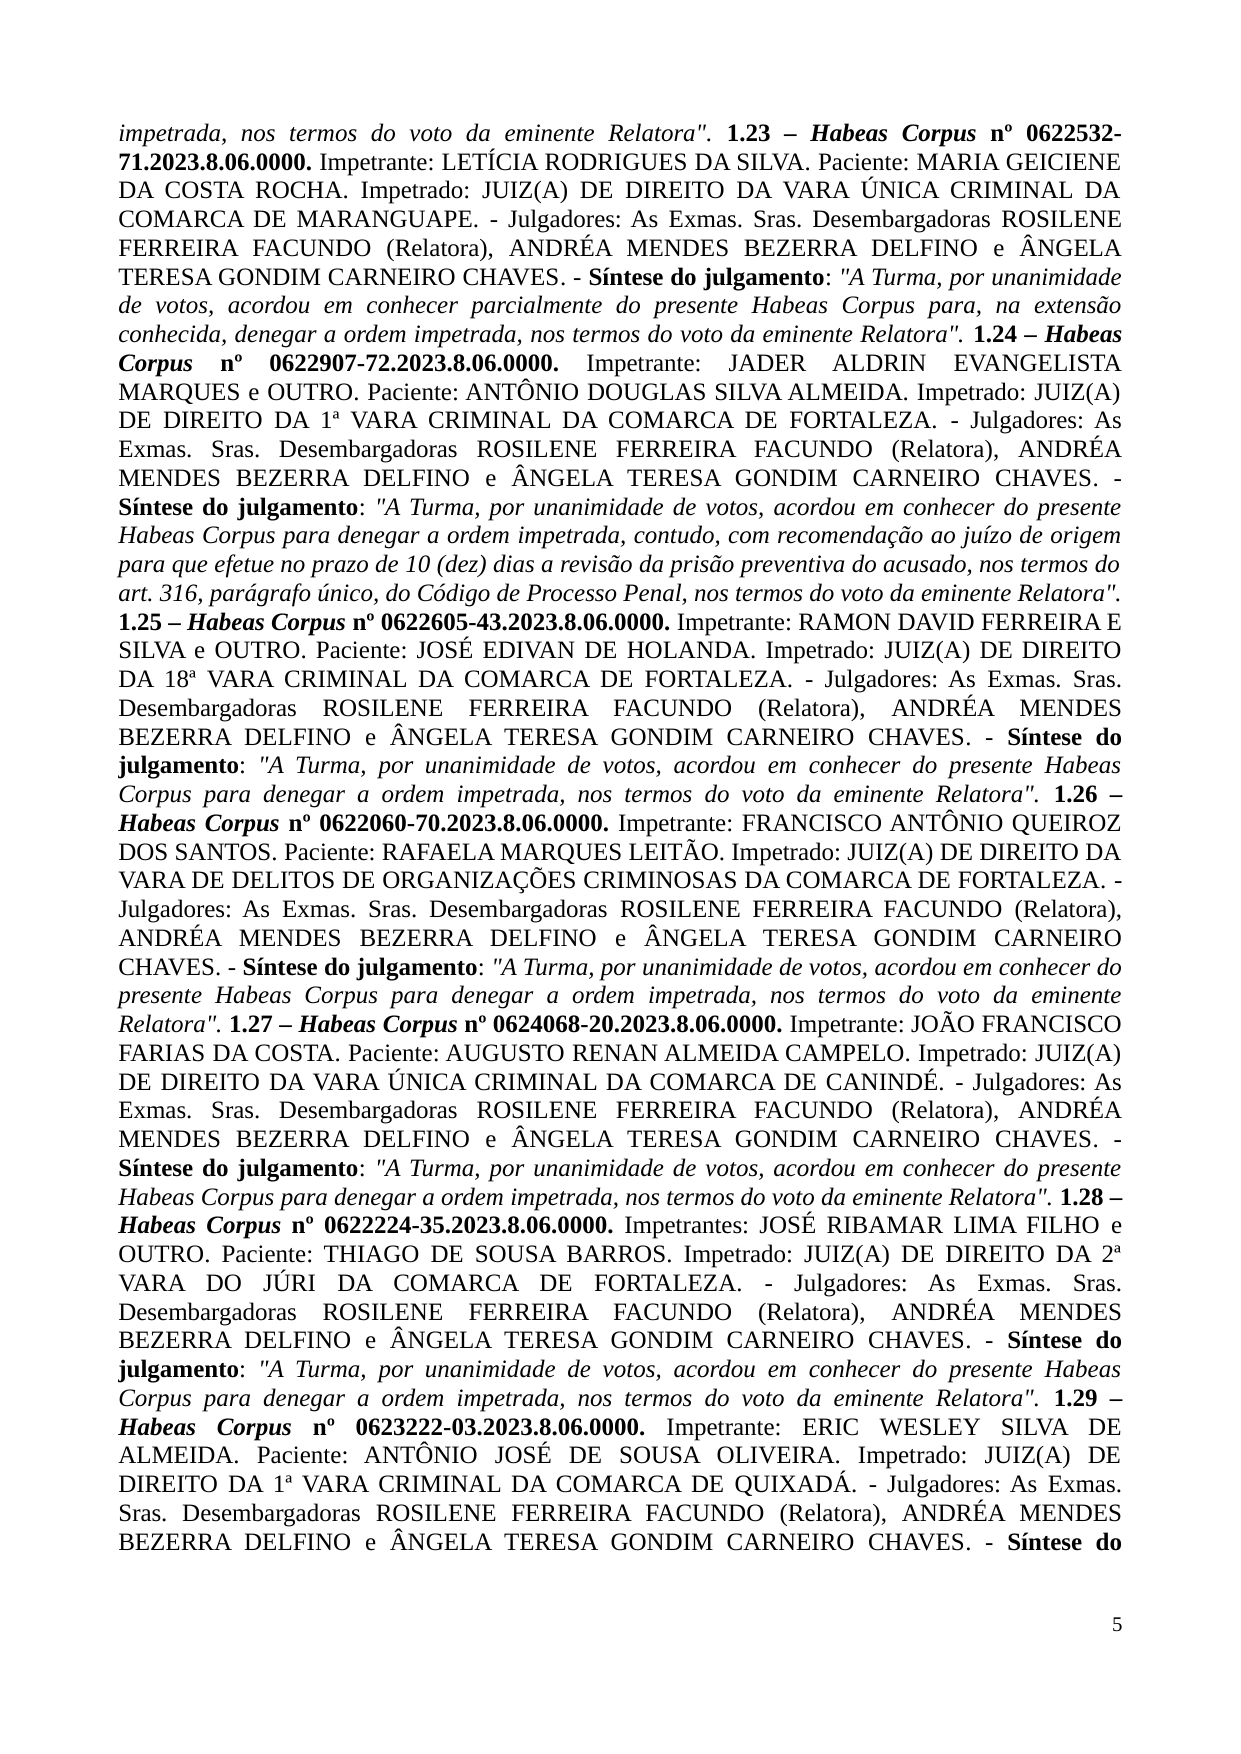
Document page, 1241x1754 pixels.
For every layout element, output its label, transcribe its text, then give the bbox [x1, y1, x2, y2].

text impetrada, nos termos do voto da eminente Relatora". 1.23 – Habeas Corpus nº 0622532-71.2023.8.06.0000. Impetrante: LETÍCIA RODRIGUES DA SILVA. Paciente: MARIA GEICIENE DA COSTA ROCHA. Impetrado: JUIZ(A) DE DIREITO DA VARA ÚNICA CRIMINAL DA COMARCA DE MARANGUAPE. - Julgadores: As Exmas. Sras. Desembargadoras ROSILENE FERREIRA FACUNDO (Relatora), ANDRÉA MENDES BEZERRA DELFINO e ÂNGELA TERESA GONDIM CARNEIRO CHAVES. - Síntese do julgamento: "A Turma, por unanimidade de votos, acordou em conhecer parcialmente do presente Habeas Corpus para, na extensão conhecida, denegar a ordem impetrada, nos termos do voto da eminente Relatora". 1.24 – Habeas Corpus nº 0622907-72.2023.8.06.0000. Impetrante: JADER ALDRIN EVANGELISTA MARQUES e OUTRO. Paciente: ANTÔNIO DOUGLAS SILVA ALMEIDA. Impetrado: JUIZ(A) DE DIREITO DA 1ª VARA CRIMINAL DA COMARCA DE FORTALEZA. - Julgadores: As Exmas. Sras. Desembargadoras ROSILENE FERREIRA FACUNDO (Relatora), ANDRÉA MENDES BEZERRA DELFINO e ÂNGELA TERESA GONDIM CARNEIRO CHAVES. - Síntese do julgamento: "A Turma, por unanimidade de votos, acordou em conhecer do presente Habeas Corpus para denegar a ordem impetrada, contudo, com recomendação ao juízo de origem para que efetue no prazo de 10 (dez) dias a revisão da prisão preventiva do acusado, nos termos do art. 316, parágrafo único, do Código de Processo Penal, nos termos do voto da eminente Relatora". [118, 118, 1122, 607]
text 1.25 – Habeas Corpus nº 0622605-43.2023.8.06.0000. Impetrante: RAMON DAVID FERREIRA E SILVA e OUTRO. Paciente: JOSÉ EDIVAN DE HOLANDA. Impetrado: JUIZ(A) DE DIREITO DA 18ª VARA CRIMINAL DA COMARCA DE FORTALEZA. - Julgadores: As Exmas. Sras. Desembargadoras ROSILENE FERREIRA FACUNDO (Relatora), ANDRÉA MENDES BEZERRA DELFINO e ÂNGELA TERESA GONDIM CARNEIRO CHAVES. - Síntese do julgamento: "A Turma, por unanimidade de votos, acordou em conhecer do presente Habeas Corpus para denegar a ordem impetrada, nos termos do voto da eminente Relatora". 1.26 – Habeas Corpus nº 0622060-70.2023.8.06.0000. Impetrante: FRANCISCO ANTÔNIO QUEIROZ DOS SANTOS. Paciente: RAFAELA MARQUES LEITÃO. Impetrado: JUIZ(A) DE DIREITO DA VARA DE DELITOS DE ORGANIZAÇÕES CRIMINOSAS DA COMARCA DE FORTALEZA. - Julgadores: As Exmas. Sras. Desembargadoras ROSILENE FERREIRA FACUNDO (Relatora), ANDRÉA MENDES BEZERRA DELFINO e ÂNGELA TERESA GONDIM CARNEIRO CHAVES. - Síntese do julgamento: "A Turma, por unanimidade de votos, acordou em conhecer do presente Habeas Corpus para denegar a ordem impetrada, nos termos do voto da eminente Relatora". 1.27 – Habeas Corpus nº 0624068-20.2023.8.06.0000. Impetrante: JOÃO FRANCISCO FARIAS DA COSTA. Paciente: AUGUSTO RENAN ALMEIDA CAMPELO. Impetrado: JUIZ(A) DE DIREITO DA VARA ÚNICA CRIMINAL DA COMARCA DE CANINDÉ. - Julgadores: As Exmas. Sras. Desembargadoras ROSILENE FERREIRA FACUNDO (Relatora), ANDRÉA MENDES BEZERRA DELFINO e ÂNGELA TERESA GONDIM CARNEIRO CHAVES. - Síntese do julgamento: "A Turma, por unanimidade de votos, acordou em conhecer do presente Habeas Corpus para denegar a ordem impetrada, nos termos do voto da eminente Relatora". 1.28 – Habeas Corpus nº 0622224-35.2023.8.06.0000. Impetrantes: JOSÉ RIBAMAR LIMA FILHO e OUTRO. Paciente: THIAGO DE SOUSA BARROS. Impetrado: JUIZ(A) DE DIREITO DA 2ª VARA DO JÚRI DA COMARCA DE FORTALEZA. - Julgadores: As Exmas. Sras. Desembargadoras ROSILENE FERREIRA FACUNDO (Relatora), ANDRÉA MENDES BEZERRA DELFINO e ÂNGELA TERESA GONDIM CARNEIRO CHAVES. - Síntese do julgamento: "A Turma, por unanimidade de votos, acordou em conhecer do presente Habeas Corpus para denegar a ordem impetrada, nos termos do voto da eminente Relatora". 1.29 – Habeas Corpus nº 0623222-03.2023.8.06.0000. Impetrante: ERIC WESLEY SILVA DE ALMEIDA. Paciente: ANTÔNIO JOSÉ DE SOUSA OLIVEIRA. Impetrado: JUIZ(A) DE DIREITO DA 1ª VARA CRIMINAL DA COMARCA DE QUIXADÁ. - Julgadores: As Exmas. Sras. Desembargadoras ROSILENE FERREIRA FACUNDO (Relatora), ANDRÉA MENDES BEZERRA DELFINO e ÂNGELA TERESA GONDIM CARNEIRO CHAVES. - Síntese do [118, 607, 1122, 1556]
